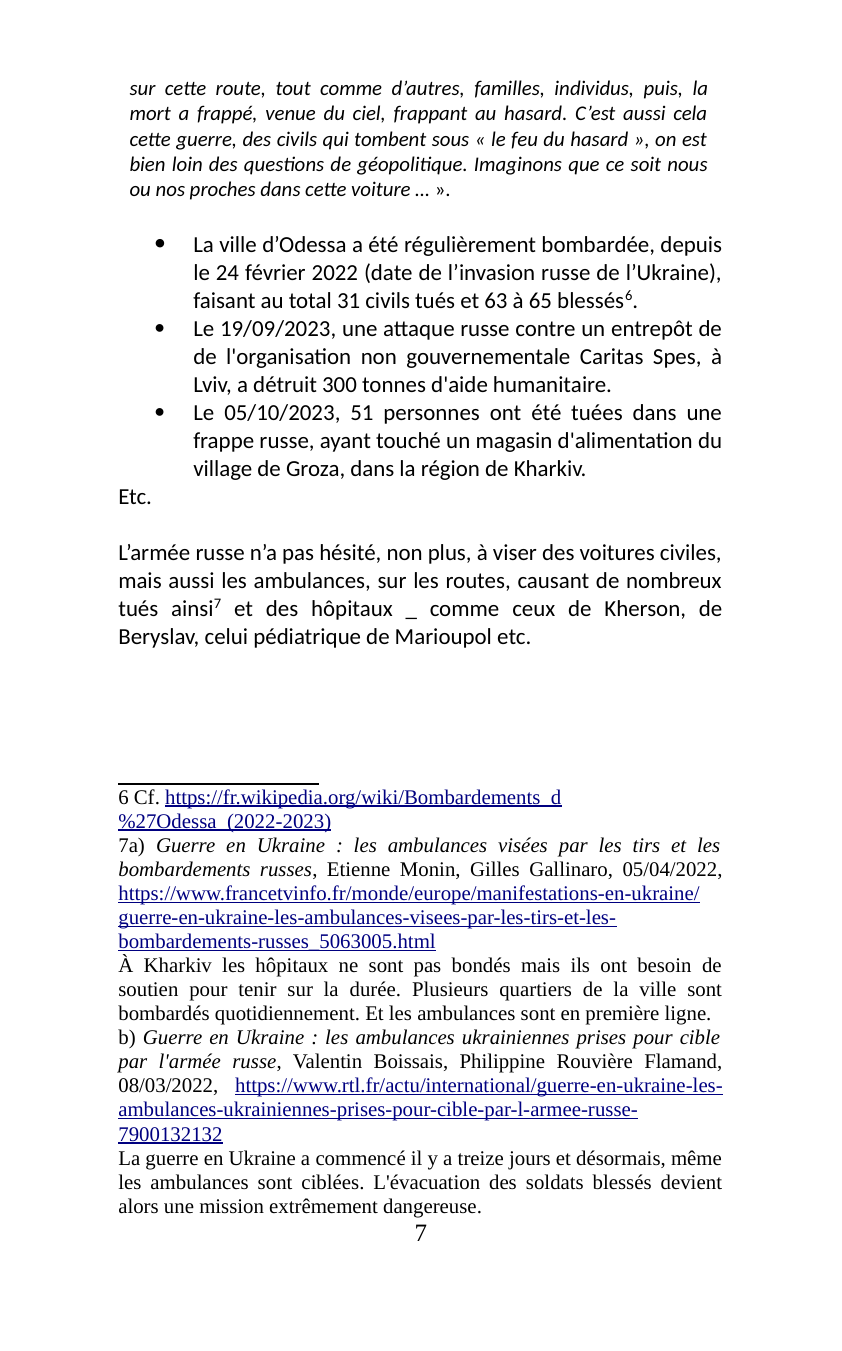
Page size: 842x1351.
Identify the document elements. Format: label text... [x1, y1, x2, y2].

list Cf. https://fr.wikipedia.org/wiki/Bombardements_d%27Odessa_(2022-2023) [118, 784, 723, 833]
text a) Guerre en Ukraine : les ambulances visées par les tirs et les bombardements russes, Etienne Monin, Gilles Gallinaro, 05/04/2022, https://www.francetvinfo.fr/monde/europe/manifestations-en-ukraine/guerre-en-ukraine-les-ambulances-visees-par-les-tirs-et-les-bombardements-russes_5063005.html [118, 833, 723, 953]
list Le 19/09/2023, une attaque russe contre un entrepôt de de l'organisation non gouvernementale Caritas Spes, à Lviv, a détruit 300 tonnes d'aide humanitaire. [156, 314, 723, 398]
text L’armée russe n’a pas hésité, non plus, à viser des voitures civiles, mais aussi les ambulances, sur les routes, causant de nombreux tués ainsi et des hôpitaux _ comme ceux de Kherson, de Beryslav, celui pédiatrique de Marioupol etc. [118, 538, 723, 650]
table_cell sur cette route, tout comme d’autres, familles, individus, puis, la mort a frappé, venue du ciel, frappant au hasard. C’est aussi cela cette guerre, des civils qui tombent sous « le feu du hasard », on est bien loin des questions de géopolitique. Imaginons que ce soit nous ou nos proches dans cette voiture … ». [118, 75, 722, 202]
text Etc. [118, 482, 723, 510]
text À Kharkiv les hôpitaux ne sont pas bondés mais ils ont besoin de soutien pour tenir sur la durée. Plusieurs quartiers de la ville sont bombardés quotidiennement. Et les ambulances sont en première ligne. [118, 953, 723, 1025]
text b) Guerre en Ukraine : les ambulances ukrainiennes prises pour cible par l'armée russe, Valentin Boissais, Philippine Rouvière Flamand, 08/03/2022, https://www.rtl.fr/actu/international/guerre-en-ukraine-les-ambulances-ukrainiennes-prises-pour-cible-par-l-armee-russe-7900132132 [118, 1025, 723, 1146]
list Le 05/10/2023, 51 personnes ont été tuées dans une frappe russe, ayant touché un magasin d'alimentation du village de Groza, dans la région de Kharkiv. [156, 398, 723, 482]
list La ville d’Odessa a été régulièrement bombardée, depuis le 24 février 2022 (date de l’invasion russe de l’Ukraine), faisant au total 31 civils tués et 63 à 65 blessés. [156, 230, 723, 314]
text La guerre en Ukraine a commencé il y a treize jours et désormais, même les ambulances sont ciblées. L'évacuation des soldats blessés devient alors une mission extrêmement dangereuse. [118, 1146, 723, 1218]
